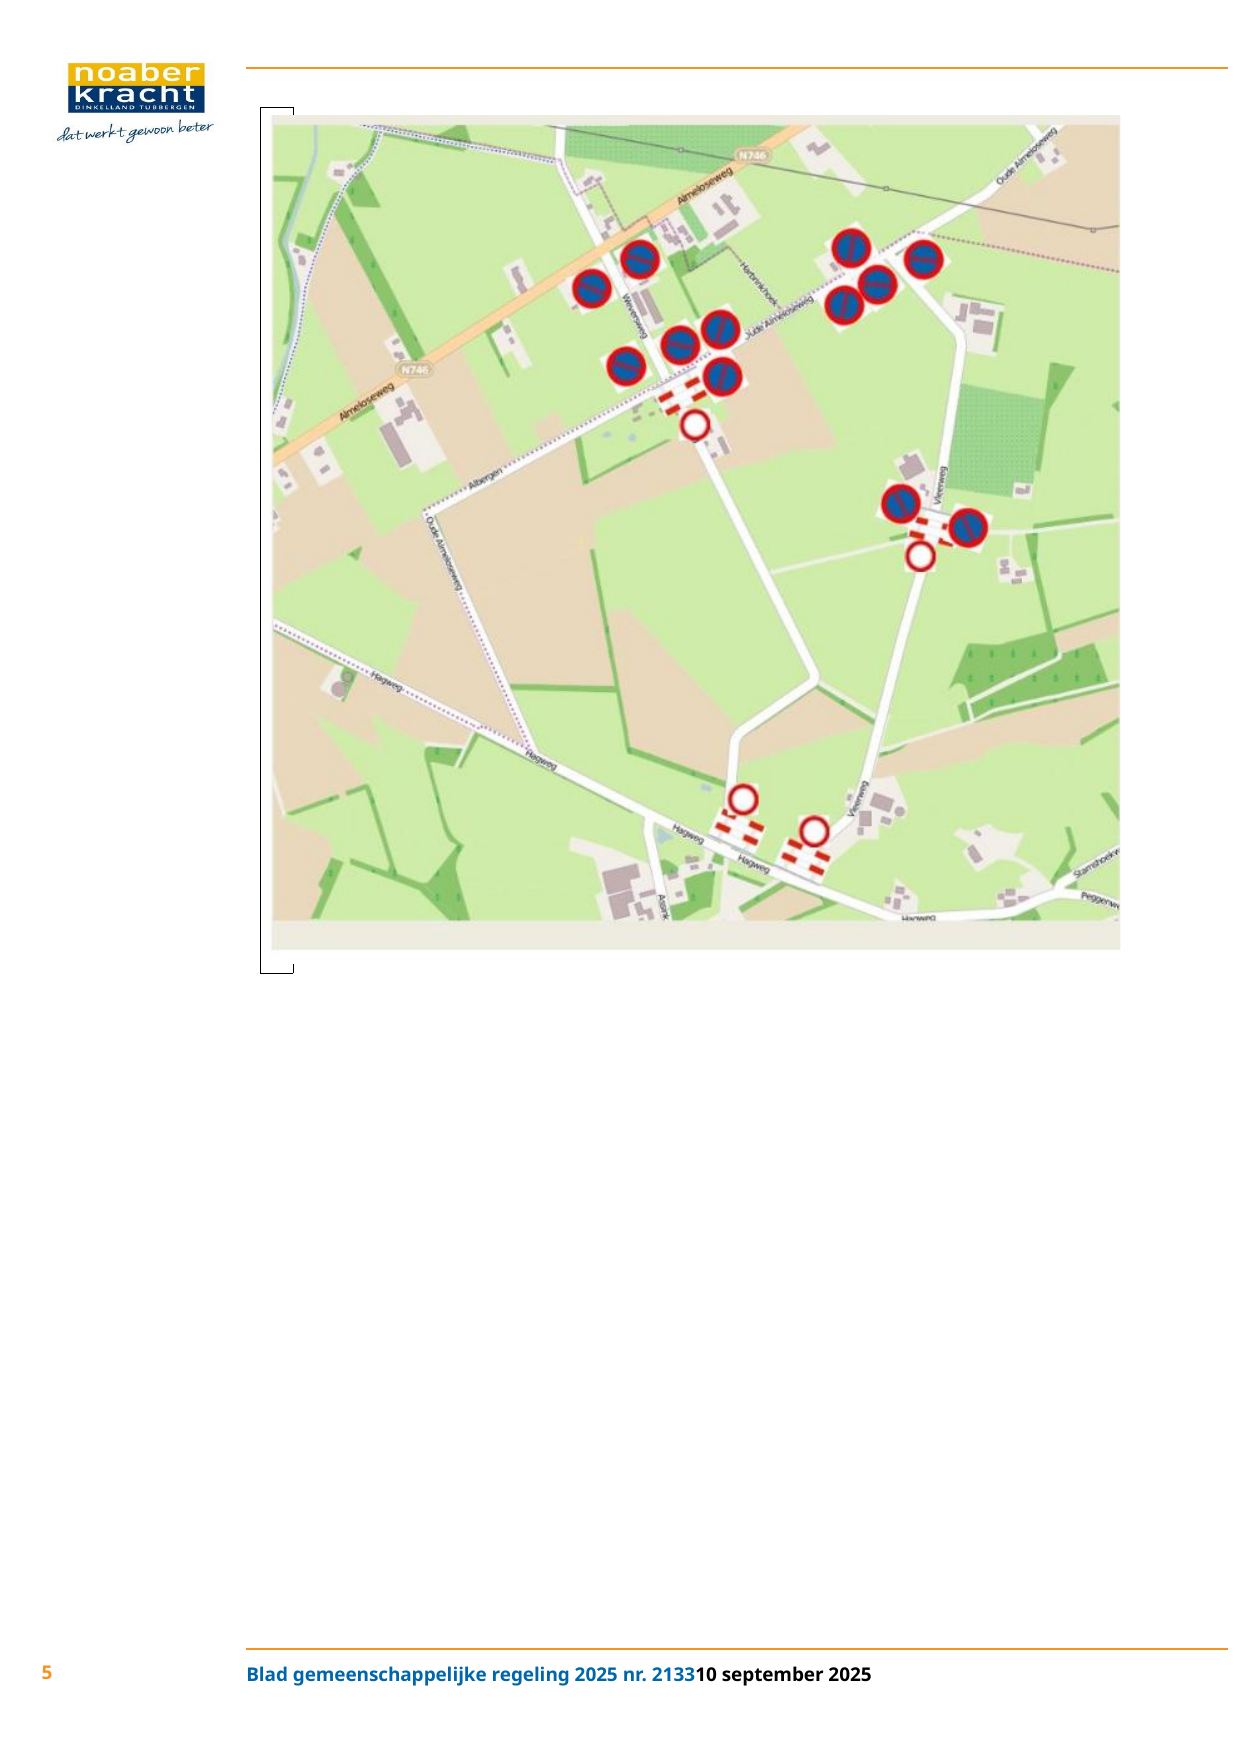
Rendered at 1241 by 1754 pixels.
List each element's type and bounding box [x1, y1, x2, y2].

picture [268, 115, 1121, 964]
picture [41, 47, 231, 172]
